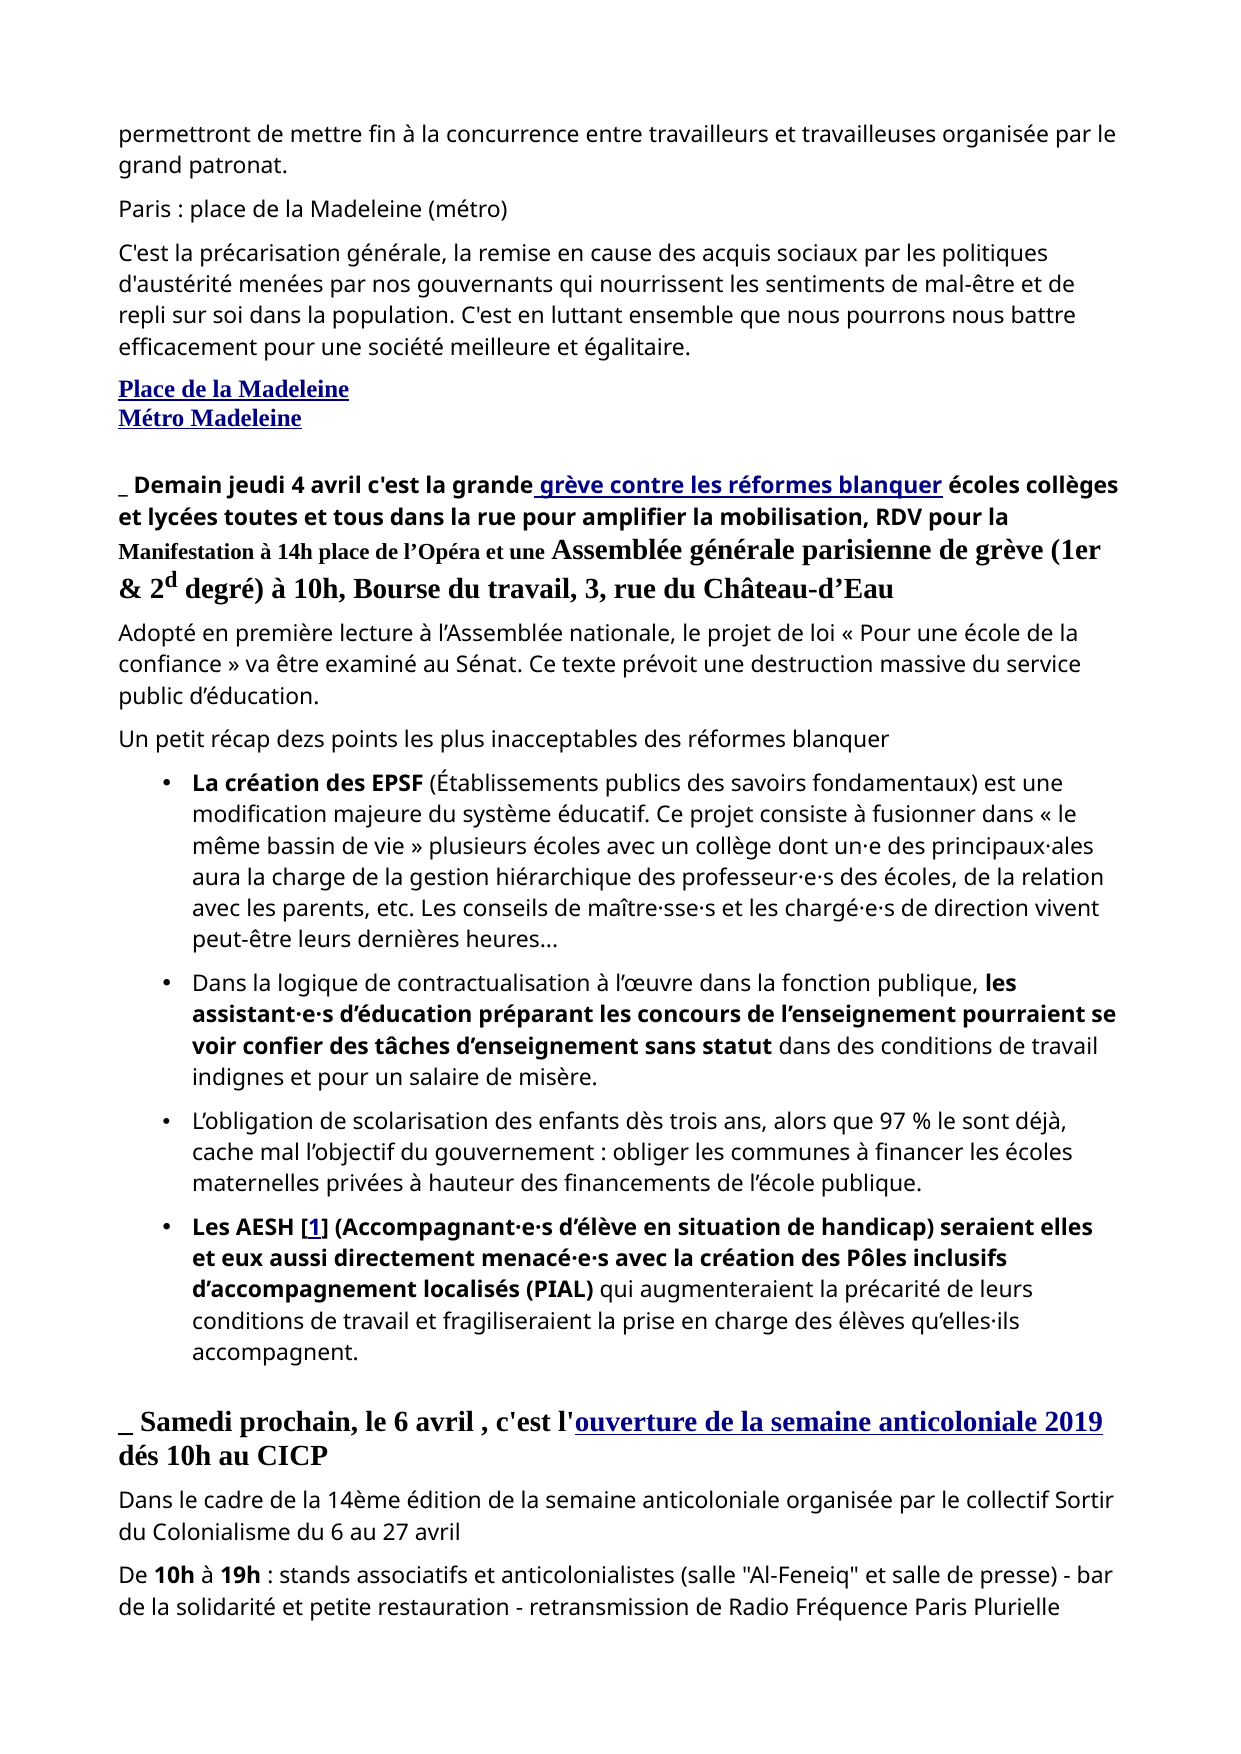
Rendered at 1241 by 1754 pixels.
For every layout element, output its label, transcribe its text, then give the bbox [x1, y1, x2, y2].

list Dans la logique de contractualisation à l’œuvre dans la fonction publique, les assistant·e·s d’éducation préparant les concours de l’enseignement pourraient se voir confier des tâches d’enseignement sans statut dans des conditions de travail indignes et pour un salaire de misère. [162, 967, 1122, 1092]
text Un petit récap dezs points les plus inacceptables des réformes blanquer [118, 723, 1122, 754]
subtitle _ Samedi prochain, le 6 avril , c'est l'ouverture de la semaine anticoloniale 2019 dés 10h au CICP [118, 1404, 1122, 1472]
list Les AESH [1] (Accompagnant·e·s d’élève en situation de handicap) seraient elles et eux aussi directement menacé·e·s avec la création des Pôles inclusifs d’accompagnement localisés (PIAL) qui augmenteraient la précarité de leurs conditions de travail et fragiliseraient la prise en charge des élèves qu’elles·ils accompagnent. [162, 1211, 1122, 1367]
text C'est la précarisation générale, la remise en cause des acquis sociaux par les politiques d'austérité menées par nos gouvernants qui nourrissent les sentiments de mal-être et de repli sur soi dans la population. C'est en luttant ensemble que nous pourrons nous battre efficacement pour une société meilleure et égalitaire. [118, 237, 1122, 362]
subtitle _ Demain jeudi 4 avril c'est la grande grève contre les réformes blanquer écoles collèges et lycées toutes et tous dans la rue pour amplifier la mobilisation, RDV pour la Manifestation à 14h place de l’Opéra et une Assemblée générale parisienne de grève (1er & 2d degré) à 10h, Bourse du travail, 3, rue du Château-d’Eau [118, 469, 1122, 604]
list L’obligation de scolarisation des enfants dès trois ans, alors que 97 % le sont déjà, cache mal l’objectif du gouvernement : obliger les communes à financer les écoles maternelles privées à hauteur des financements de l’école publique. [162, 1104, 1122, 1198]
text permettront de mettre fin à la concurrence entre travailleurs et travailleuses organisée par le grand patronat. [118, 118, 1122, 181]
text Place de la Madeleine Métro Madeleine [118, 374, 1122, 432]
list La création des EPSF (Établissements publics des savoirs fondamentaux) est une modification majeure du système éducatif. Ce projet consiste à fusionner dans « le même bassin de vie » plusieurs écoles avec un collège dont un·e des principaux·ales aura la charge de la gestion hiérarchique des professeur·e·s des écoles, de la relation avec les parents, etc. Les conseils de maître·sse·s et les chargé·e·s de direction vivent peut-être leurs dernières heures... [162, 767, 1122, 954]
text Dans le cadre de la 14ème édition de la semaine anticoloniale organisée par le collectif Sortir du Colonialisme du 6 au 27 avril [118, 1484, 1122, 1547]
text De 10h à 19h : stands associatifs et anticolonialistes (salle "Al-Feneiq" et salle de presse) - bar de la solidarité et petite restauration - retransmission de Radio Fréquence Paris Plurielle [118, 1559, 1122, 1622]
text Paris : place de la Madeleine (métro) [118, 193, 1122, 224]
text Adopté en première lecture à l’Assemblée nationale, le projet de loi « Pour une école de la confiance » va être examiné au Sénat. Ce texte prévoit une destruction massive du service public d’éducation. [118, 617, 1122, 711]
